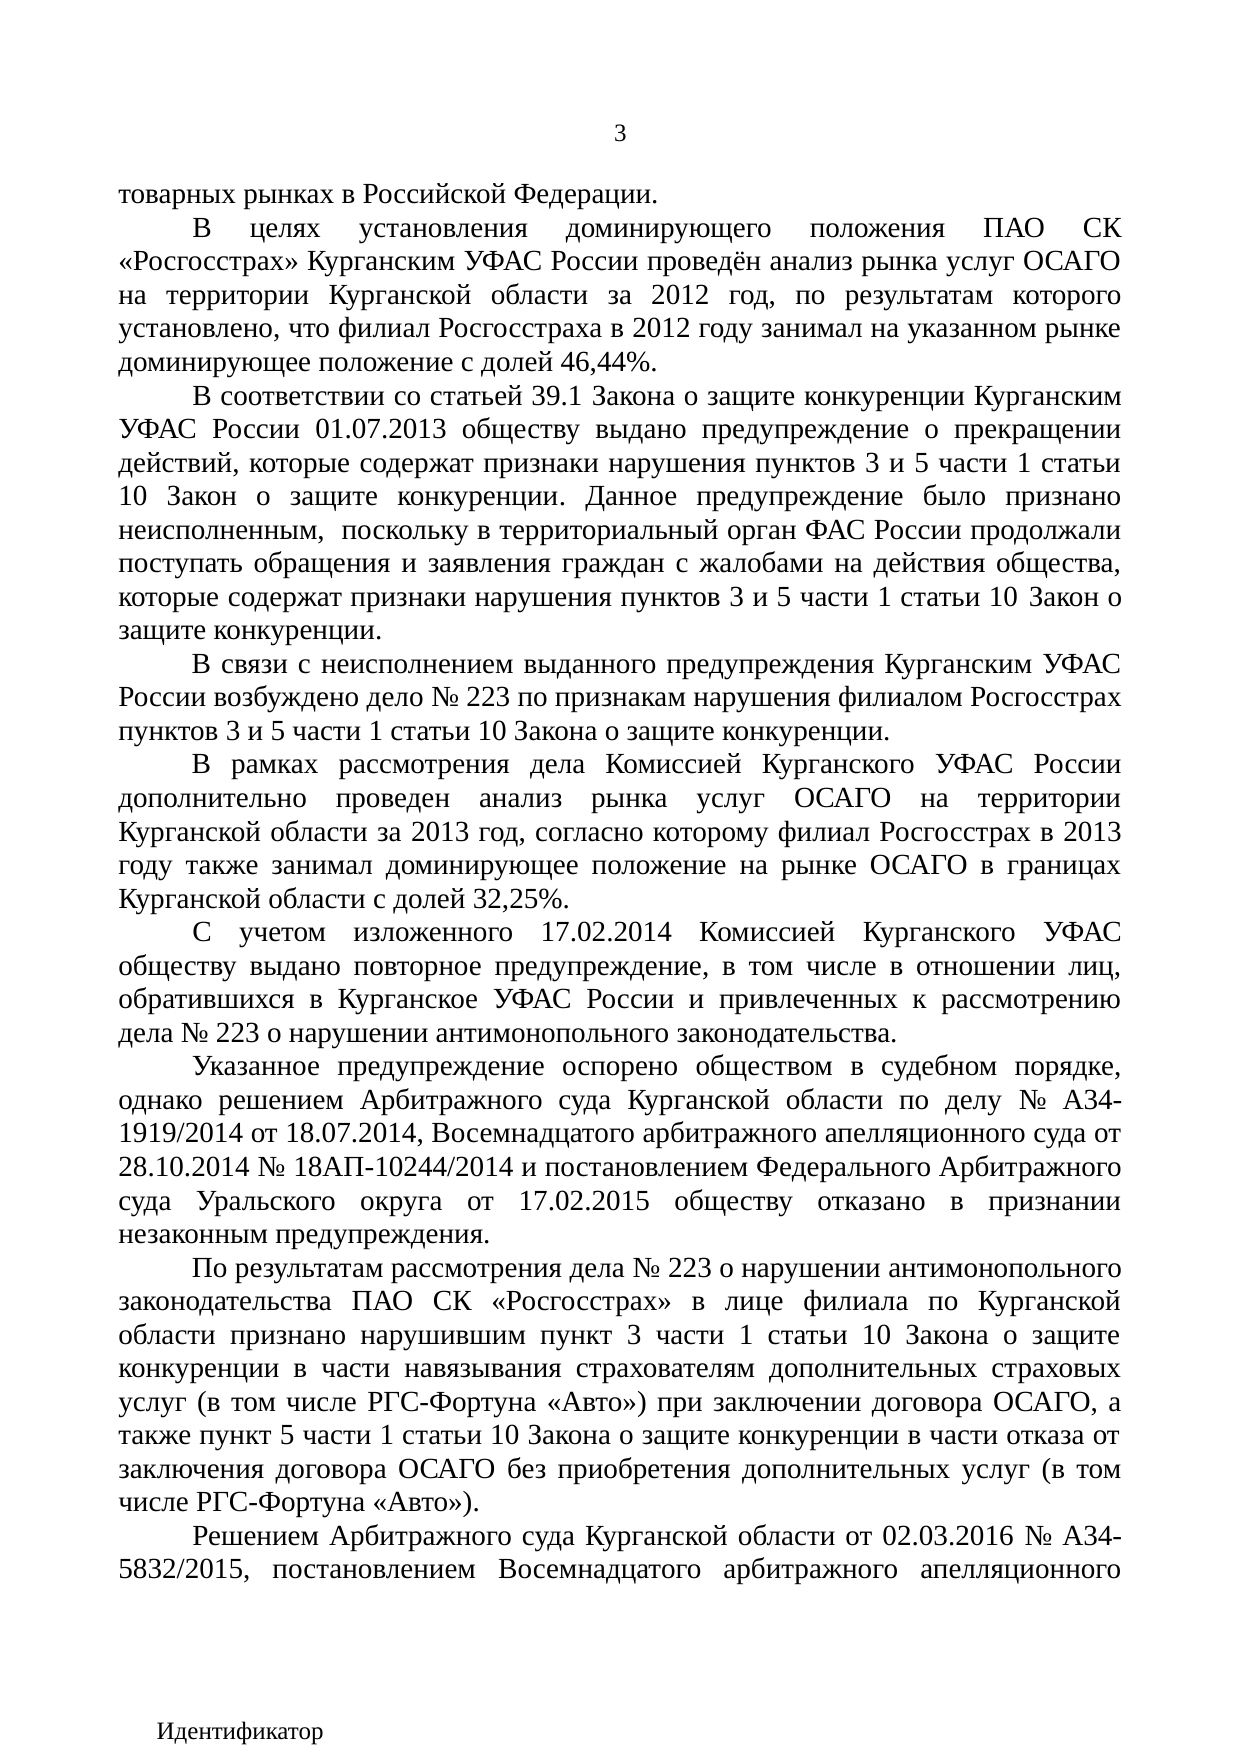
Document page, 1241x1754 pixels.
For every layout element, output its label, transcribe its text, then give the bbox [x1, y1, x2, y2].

text В соответствии со статьей 39.1 Закона о защите конкуренции Курганским УФАС России 01.07.2013 обществу выдано предупреждение о прекращении действий, которые содержат признаки нарушения пунктов 3 и 5 части 1 статьи 10 Закон о защите конкуренции. Данное предупреждение было признано неисполненным, поскольку в территориальный орган ФАС России продолжали поступать обращения и заявления граждан с жалобами на действия общества, которые содержат признаки нарушения пунктов 3 и 5 части 1 статьи 10 Закон о защите конкуренции. [118, 378, 1122, 646]
list товарных рынках в Российской Федерации. [118, 176, 1122, 210]
text В рамках рассмотрения дела Комиссией Курганского УФАС России дополнительно проведен анализ рынка услуг ОСАГО на территории Курганской области за 2013 год, согласно которому филиал Росгосстрах в 2013 году также занимал доминирующее положение на рынке ОСАГО в границах Курганской области с долей 32,25%. [118, 747, 1122, 914]
text В целях установления доминирующего положения ПАО СК «Росгосстрах» Курганским УФАС России проведён анализ рынка услуг ОСАГО на территории Курганской области за 2012 год, по результатам которого установлено, что филиал Росгосстраха в 2012 году занимал на указанном рынке доминирующее положение с долей 46,44%. [118, 210, 1122, 378]
text Указанное предупреждение оспорено обществом в судебном порядке, однако решением Арбитражного суда Курганской области по делу № А34-1919/2014 от 18.07.2014, Восемнадцатого арбитражного апелляционного суда от 28.10.2014 № 18АП-10244/2014 и постановлением Федерального Арбитражного суда Уральского округа от 17.02.2015 обществу отказано в признании незаконным предупреждения. [118, 1048, 1122, 1250]
text В связи с неисполнением выданного предупреждения Курганским УФАС России возбуждено дело № 223 по признакам нарушения филиалом Росгосстрах пунктов 3 и 5 части 1 статьи 10 Закона о защите конкуренции. [118, 646, 1122, 747]
text С учетом изложенного 17.02.2014 Комиссией Курганского УФАС обществу выдано повторное предупреждение, в том числе в отношении лиц, обратившихся в Курганское УФАС России и привлеченных к рассмотрению дела № 223 о нарушении антимонопольного законодательства. [118, 914, 1122, 1048]
text По результатам рассмотрения дела № 223 о нарушении антимонопольного законодательства ПАО СК «Росгосстрах» в лице филиала по Курганской области признано нарушившим пункт 3 части 1 статьи 10 Закона о защите конкуренции в части навязывания страхователям дополнительных страховых услуг (в том числе РГС-Фортуна «Авто») при заключении договора ОСАГО, а также пункт 5 части 1 статьи 10 Закона о защите конкуренции в части отказа от заключения договора ОСАГО без приобретения дополнительных услуг (в том числе РГС-Фортуна «Авто»). [118, 1250, 1122, 1518]
text Решением Арбитражного суда Курганской области от 02.03.2016 № А34-5832/2015, постановлением Восемнадцатого арбитражного апелляционного [118, 1518, 1122, 1585]
